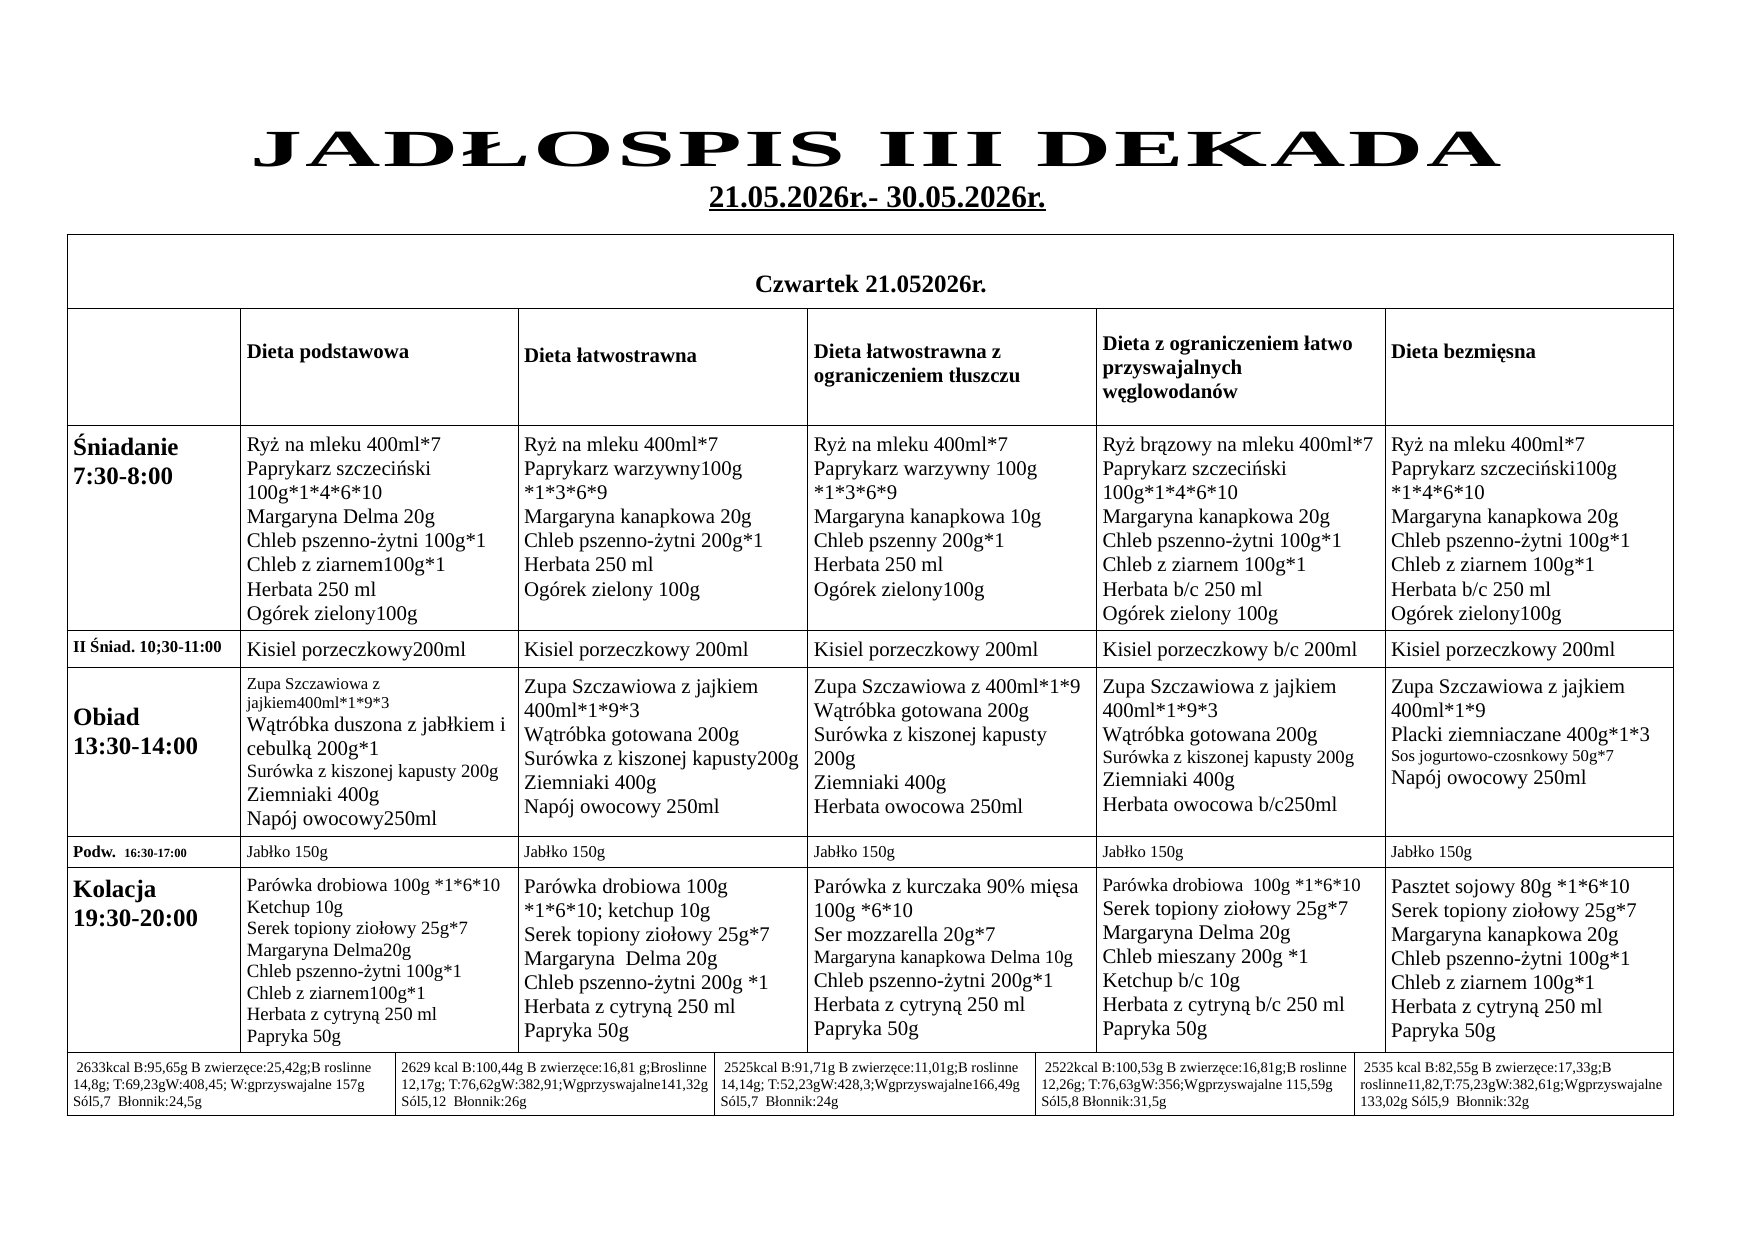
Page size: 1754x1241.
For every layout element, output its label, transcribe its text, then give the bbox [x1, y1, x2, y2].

text 21.05.2026r.- 30.05.2026r. [118, 178, 1636, 214]
table_cell Kisiel porzeczkowy200ml [241, 631, 518, 667]
table_cell Parówka z kurczaka 90% mięsa 100g *6*10 Ser mozzarella 20g*7 Margaryna kanapkowa Delma 10g Chleb pszenno-żytni 200g*1 Herbata z cytryną 250 ml Papryka 50g [808, 868, 1096, 1052]
table_cell Pasztet sojowy 80g *1*6*10 Serek topiony ziołowy 25g*7 Margaryna kanapkowa 20g Chleb pszenno-żytni 100g*1 Chleb z ziarnem 100g*1 Herbata z cytryną 250 ml Papryka 50g [1386, 868, 1673, 1052]
table_cell Podw. 16:30-17:00 [68, 837, 240, 867]
table_cell Parówka drobiowa 100g *1*6*10 Serek topiony ziołowy 25g*7 Margaryna Delma 20g Chleb mieszany 200g *1 Ketchup b/c 10g Herbata z cytryną b/c 250 ml Papryka 50g [1097, 868, 1385, 1052]
table_cell Dieta łatwostrawna z ograniczeniem tłuszczu [808, 309, 1096, 425]
table_cell Jabłko 150g [241, 837, 518, 867]
text JADŁOSPIS III DEKADA [118, 118, 1636, 178]
table_cell Dieta podstawowa [241, 309, 518, 425]
table_cell Zupa Szczawiowa z jajkiem 400ml*1*9 Placki ziemniaczane 400g*1*3 Sos jogurtowo-czosnkowy 50g*7 Napój owocowy 250ml [1386, 668, 1673, 836]
table_cell Zupa Szczawiowa z jajkiem 400ml*1*9*3 Wątróbka gotowana 200g Surówka z kiszonej kapusty 200g Ziemniaki 400g Herbata owocowa b/c250ml [1097, 668, 1385, 836]
table_cell 2525kcal B:91,71g B zwierzęce:11,01g;B roslinne 14,14g; T:52,23gW:428,3;Wgprzyswajalne166,49g Sól5,7 Błonnik:24g [715, 1053, 1035, 1115]
table_cell Jabłko 150g [808, 837, 1096, 867]
table_cell Obiad 13:30-14:00 [68, 668, 240, 836]
table_cell Jabłko 150g [1097, 837, 1385, 867]
table_cell 2522kcal B:100,53g B zwierzęce:16,81g;B roslinne 12,26g; T:76,63gW:356;Wgprzyswajalne 115,59g Sól5,8 Błonnik:31,5g [1036, 1053, 1354, 1115]
table_cell Kisiel porzeczkowy 200ml [1386, 631, 1673, 667]
table_cell Zupa Szczawiowa z 400ml*1*9 Wątróbka gotowana 200g Surówka z kiszonej kapusty 200g Ziemniaki 400g Herbata owocowa 250ml [808, 668, 1096, 836]
table_cell Ryż brązowy na mleku 400ml*7 Paprykarz szczeciński 100g*1*4*6*10 Margaryna kanapkowa 20g Chleb pszenno-żytni 100g*1 Chleb z ziarnem 100g*1 Herbata b/c 250 ml Ogórek zielony 100g [1097, 426, 1385, 630]
table_cell Kisiel porzeczkowy 200ml [808, 631, 1096, 667]
table_cell 2629 kcal B:100,44g B zwierzęce:16,81 g;Broslinne 12,17g; T:76,62gW:382,91;Wgprzyswajalne141,32g Sól5,12 Błonnik:26g [396, 1053, 714, 1115]
table_cell Ryż na mleku 400ml*7 Paprykarz szczeciński 100g*1*4*6*10 Margaryna Delma 20g Chleb pszenno-żytni 100g*1 Chleb z ziarnem100g*1 Herbata 250 ml Ogórek zielony100g [241, 426, 518, 630]
table_cell Ryż na mleku 400ml*7 Paprykarz warzywny100g *1*3*6*9 Margaryna kanapkowa 20g Chleb pszenno-żytni 200g*1 Herbata 250 ml Ogórek zielony 100g [519, 426, 807, 630]
table_cell Jabłko 150g [1386, 837, 1673, 867]
table_cell Dieta łatwostrawna [519, 309, 807, 425]
table_cell 2535 kcal B:82,55g B zwierzęce:17,33g;B roslinne11,82,T:75,23gW:382,61g;Wgprzyswajalne133,02g Sól5,9 Błonnik:32g [1355, 1053, 1673, 1115]
table_cell Śniadanie 7:30-8:00 [68, 426, 240, 630]
table_cell Kolacja 19:30-20:00 [68, 868, 240, 1052]
table_cell Ryż na mleku 400ml*7 Paprykarz szczeciński100g *1*4*6*10 Margaryna kanapkowa 20g Chleb pszenno-żytni 100g*1 Chleb z ziarnem 100g*1 Herbata b/c 250 ml Ogórek zielony100g [1386, 426, 1673, 630]
table_cell Parówka drobiowa 100g *1*6*10 Ketchup 10g Serek topiony ziołowy 25g*7 Margaryna Delma20g Chleb pszenno-żytni 100g*1 Chleb z ziarnem100g*1 Herbata z cytryną 250 ml Papryka 50g [241, 868, 518, 1052]
table_cell Kisiel porzeczkowy b/c 200ml [1097, 631, 1385, 667]
table_cell Parówka drobiowa 100g *1*6*10; ketchup 10g Serek topiony ziołowy 25g*7 Margaryna Delma 20g Chleb pszenno-żytni 200g *1 Herbata z cytryną 250 ml Papryka 50g [519, 868, 807, 1052]
table_cell Ryż na mleku 400ml*7 Paprykarz warzywny 100g *1*3*6*9 Margaryna kanapkowa 10g Chleb pszenny 200g*1 Herbata 250 ml Ogórek zielony100g [808, 426, 1096, 630]
table_cell Zupa Szczawiowa z jajkiem400ml*1*9*3 Wątróbka duszona z jabłkiem i cebulką 200g*1 Surówka z kiszonej kapusty 200g Ziemniaki 400g Napój owocowy250ml [241, 668, 518, 836]
table_cell II Śniad. 10;30-11:00 [68, 631, 240, 667]
table_cell [68, 309, 240, 425]
table_cell 2633kcal B:95,65g B zwierzęce:25,42g;B roslinne 14,8g; T:69,23gW:408,45; W:gprzyswajalne 157g Sól5,7 Błonnik:24,5g [68, 1053, 395, 1115]
table_cell Jabłko 150g [519, 837, 807, 867]
table_cell Kisiel porzeczkowy 200ml [519, 631, 807, 667]
table_cell Dieta z ograniczeniem łatwo przyswajalnych węglowodanów [1097, 309, 1385, 425]
table_header Czwartek 21.052026r. [68, 235, 1673, 308]
table_cell Zupa Szczawiowa z jajkiem 400ml*1*9*3 Wątróbka gotowana 200g Surówka z kiszonej kapusty200g Ziemniaki 400g Napój owocowy 250ml [519, 668, 807, 836]
table_cell Dieta bezmięsna [1386, 309, 1673, 425]
